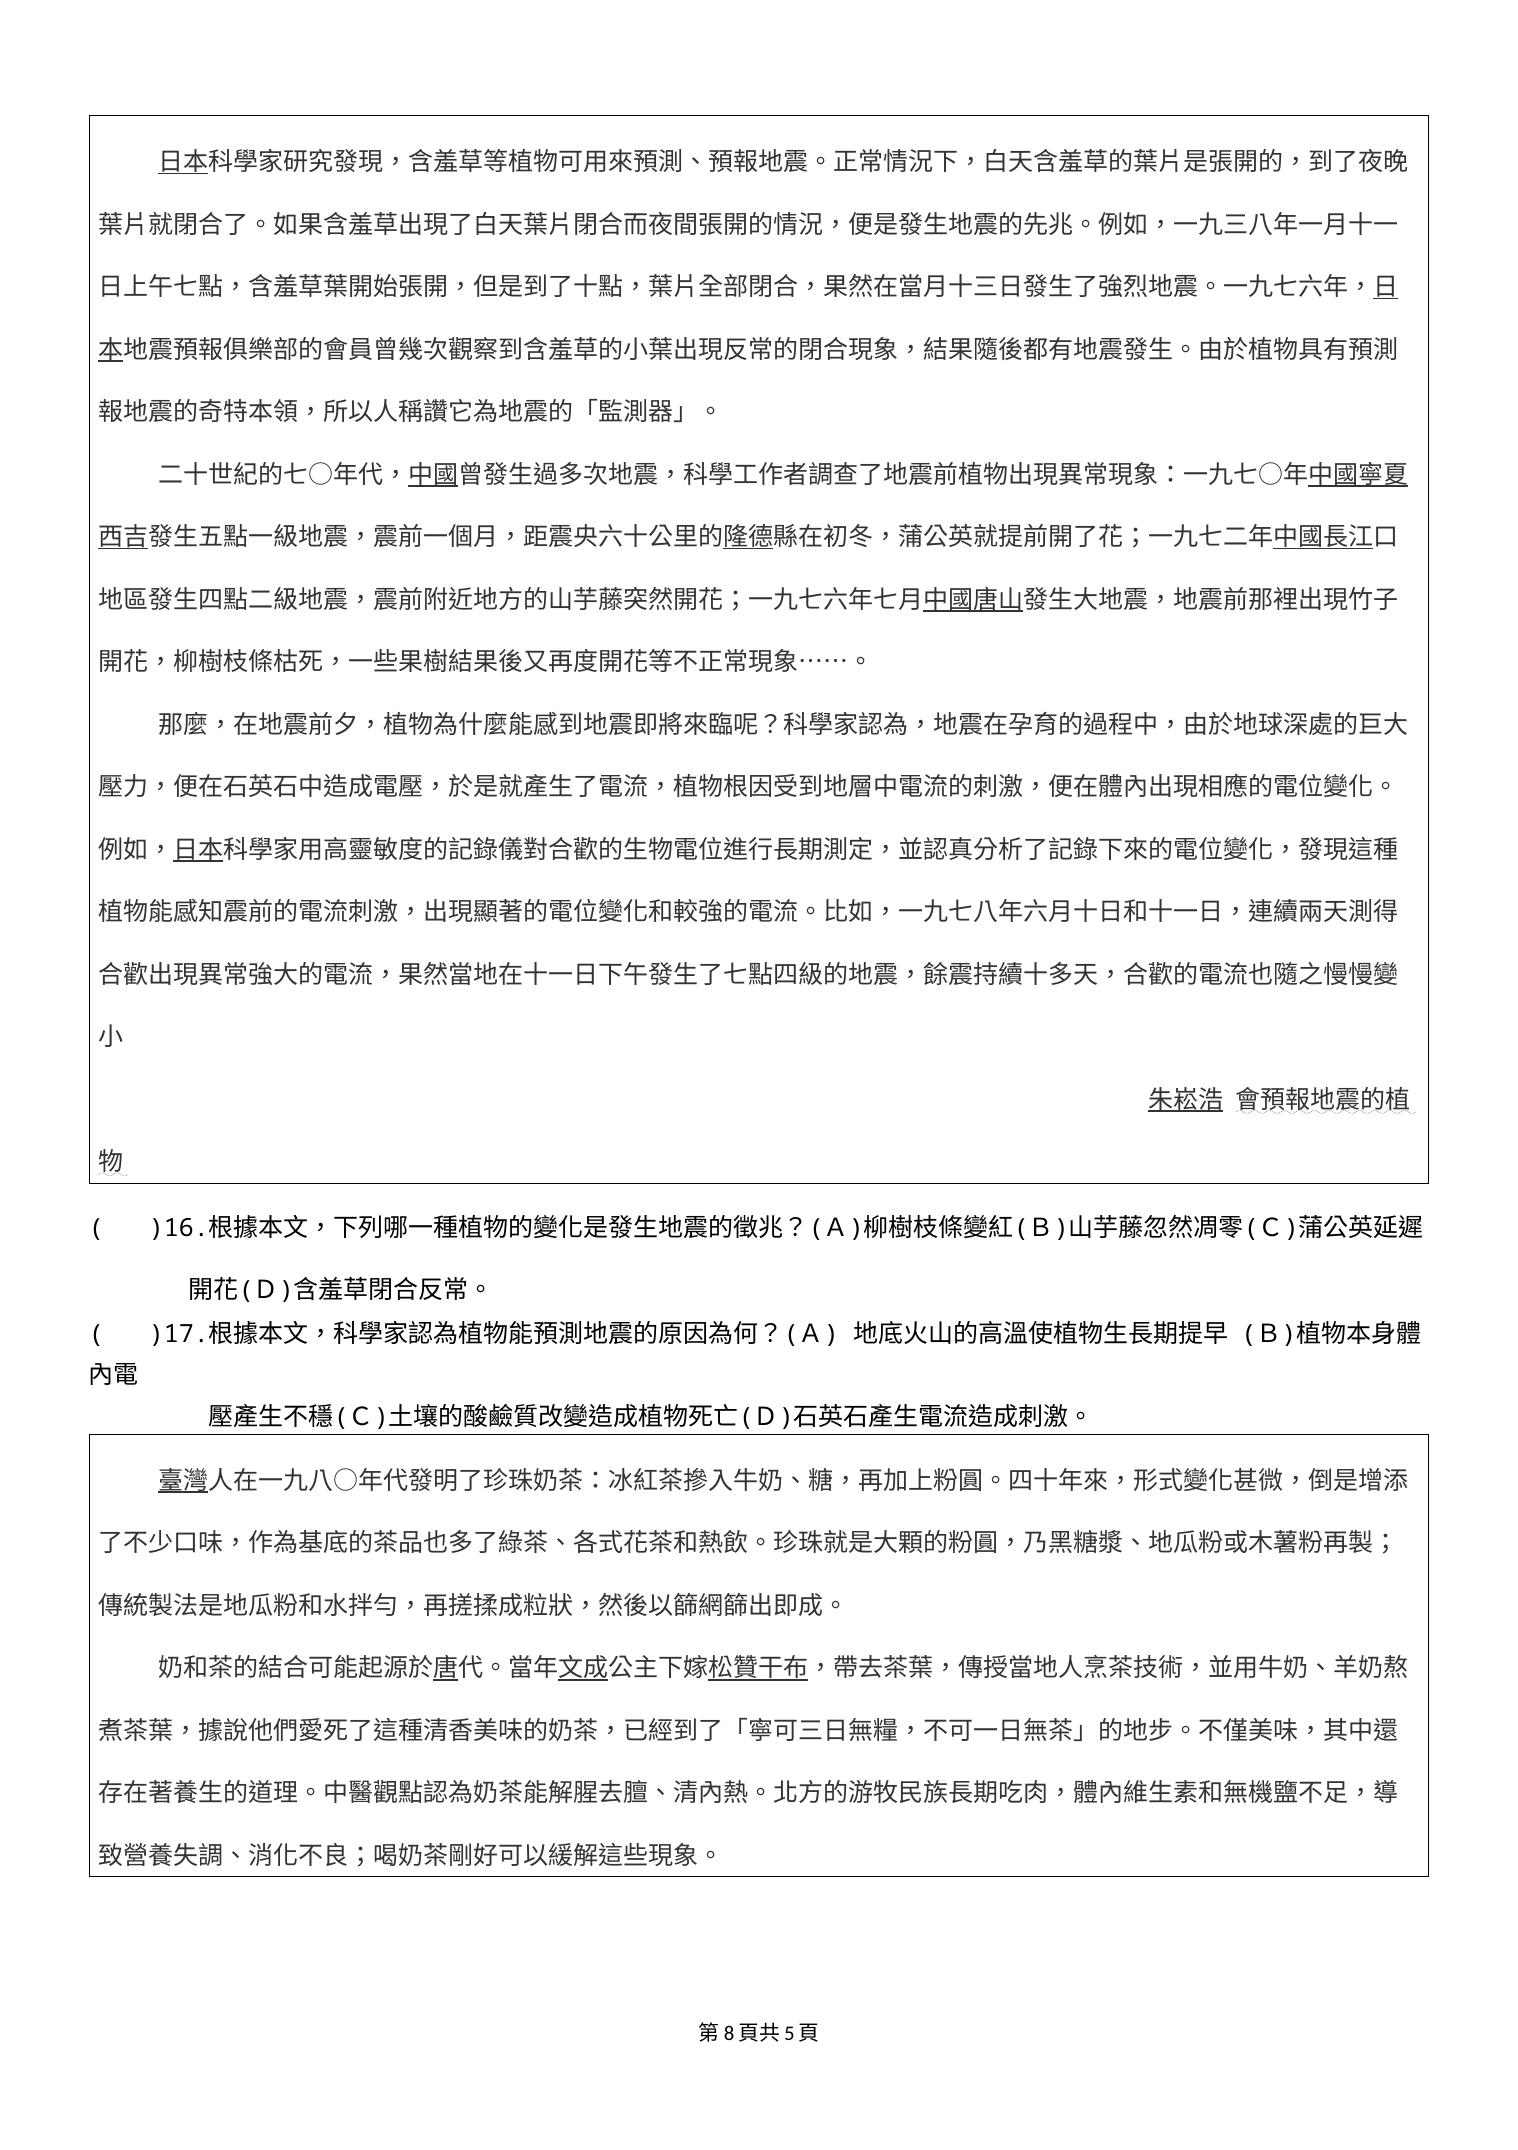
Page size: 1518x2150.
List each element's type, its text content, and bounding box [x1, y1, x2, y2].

text 朱崧浩 會預報地震的植物 [90, 1052, 1428, 1183]
text 臺灣人在一九八○年代發明了珍珠奶茶：冰紅茶摻入牛奶、糖，再加上粉圓。四十年來，形式變化甚微，倒是增添了不少口味，作為基底的茶品也多了綠茶、各式花茶和熱飲。珍珠就是大顆的粉圓，乃黑糖漿、地瓜粉或木薯粉再製；傳統製法是地瓜粉和水拌勻，再搓揉成粒狀，然後以篩網篩出即成。 [90, 1435, 1428, 1621]
text 那麼，在地震前夕，植物為什麼能感到地震即將來臨呢？科學家認為，地震在孕育的過程中，由於地球深處的巨大壓力，便在石英石中造成電壓，於是就產生了電流，植物根因受到地層中電流的刺激，便在體內出現相應的電位變化。例如，日本科學家用高靈敏度的記錄儀對合歡的生物電位進行長期測定，並認真分析了記錄下來的電位變化，發現這種植物能感知震前的電流刺激，出現顯著的電位變化和較強的電流。比如，一九七八年六月十日和十一日，連續兩天測得合歡出現異常強大的電流，果然當地在十一日下午發生了七點四級的地震，餘震持續十多天，合歡的電流也隨之慢慢變小 [90, 677, 1428, 1052]
text ( )16.根據本文，下列哪一種植物的變化是發生地震的徵兆？(Ａ)柳樹枝條變紅(Ｂ)山芋藤忽然凋零(Ｃ)蒲公英延遲開花(Ｄ)含羞草閉合反常。 [89, 1184, 1429, 1309]
text 壓產生不穩(Ｃ)土壤的酸鹼質改變造成植物死亡(Ｄ)石英石產生電流造成刺激。 [89, 1392, 1429, 1434]
text 二十世紀的七○年代，中國曾發生過多次地震，科學工作者調查了地震前植物出現異常現象：一九七○年中國寧夏西吉發生五點一級地震，震前一個月，距震央六十公里的隆德縣在初冬，蒲公英就提前開了花；一九七二年中國長江口地區發生四點二級地震，震前附近地方的山芋藤突然開花；一九七六年七月中國唐山發生大地震，地震前那裡出現竹子開花，柳樹枝條枯死，一些果樹結果後又再度開花等不正常現象……。 [90, 427, 1428, 677]
text 日本科學家研究發現，含羞草等植物可用來預測、預報地震。正常情況下，白天含羞草的葉片是張開的，到了夜晚葉片就閉合了。如果含羞草出現了白天葉片閉合而夜間張開的情況，便是發生地震的先兆。例如，一九三八年一月十一日上午七點，含羞草葉開始張開，但是到了十點，葉片全部閉合，果然在當月十三日發生了強烈地震。一九七六年，日本地震預報俱樂部的會員曾幾次觀察到含羞草的小葉出現反常的閉合現象，結果隨後都有地震發生。由於植物具有預測報地震的奇特本領，所以人稱讚它為地震的「監測器」。 [90, 116, 1428, 427]
text 奶和茶的結合可能起源於唐代。當年文成公主下嫁松贊干布，帶去茶葉，傳授當地人烹茶技術，並用牛奶、羊奶熬煮茶葉，據說他們愛死了這種清香美味的奶茶，已經到了「寧可三日無糧，不可一日無茶」的地步。不僅美味，其中還存在著養生的道理。中醫觀點認為奶茶能解腥去膻、清內熱。北方的游牧民族長期吃肉，體內維生素和無機鹽不足，導致營養失調、消化不良；喝奶茶剛好可以緩解這些現象。 [90, 1621, 1428, 1876]
text ( )17.根據本文，科學家認為植物能預測地震的原因為何？(Ａ) 地底火山的高溫使植物生長期提早 (Ｂ)植物本身體內電 [89, 1309, 1429, 1392]
